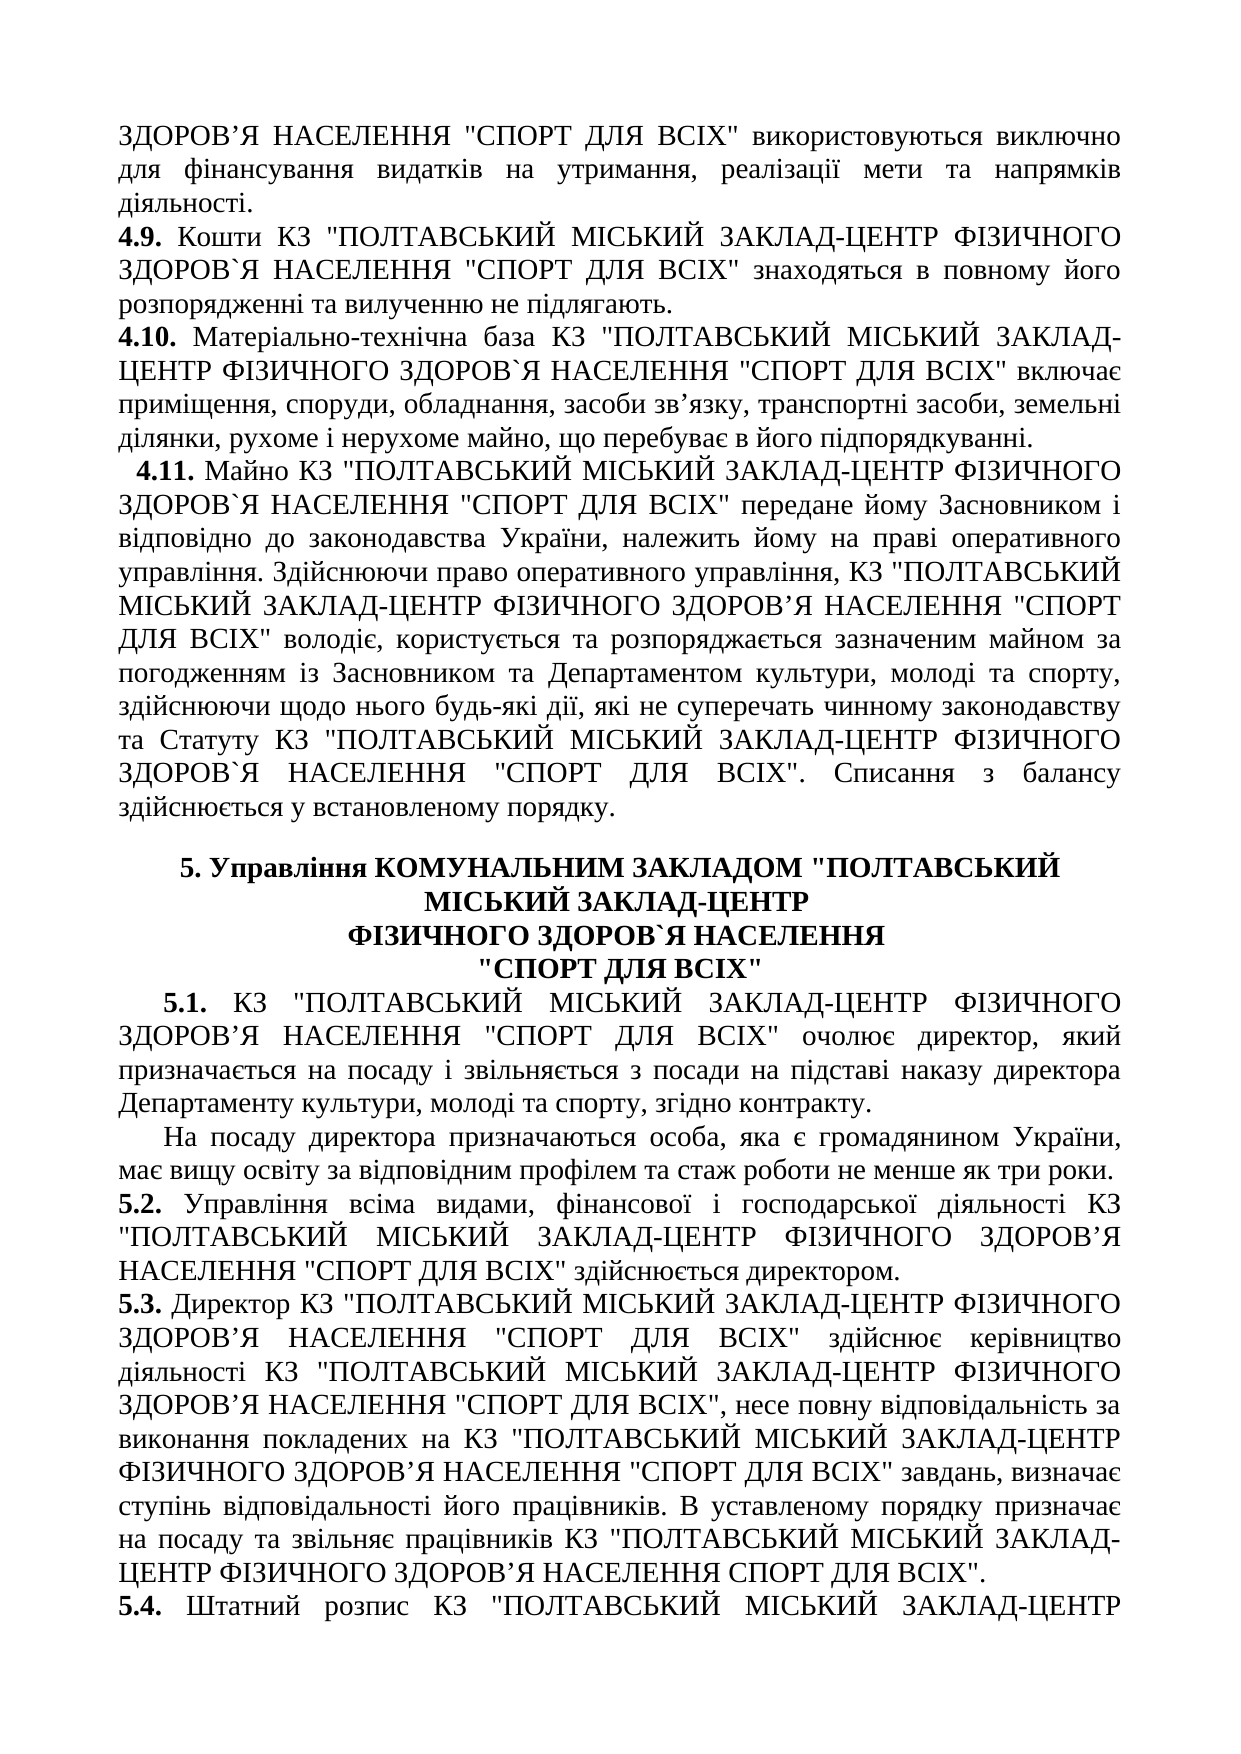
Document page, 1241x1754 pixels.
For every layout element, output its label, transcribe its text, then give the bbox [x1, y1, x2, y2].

text 5.3. Директор КЗ "ПОЛТАВСЬКИЙ МІСЬКИЙ ЗАКЛАД-ЦЕНТР ФІЗИЧНОГО ЗДОРОВ’Я НАСЕЛЕННЯ "СПОРТ ДЛЯ ВСІХ" здійснює керівництво діяльності КЗ "ПОЛТАВСЬКИЙ МІСЬКИЙ ЗАКЛАД-ЦЕНТР ФІЗИЧНОГО ЗДОРОВ’Я НАСЕЛЕННЯ "СПОРТ ДЛЯ ВСІХ", несе повну відповідальність за виконання покладених на КЗ "ПОЛТАВСЬКИЙ МІСЬКИЙ ЗАКЛАД-ЦЕНТР ФІЗИЧНОГО ЗДОРОВ’Я НАСЕЛЕННЯ "СПОРТ ДЛЯ ВСІХ" завдань, визначає ступінь відповідальності його працівників. В уставленому порядку призначає на посаду та звільняє працівників КЗ "ПОЛТАВСЬКИЙ МІСЬКИЙ ЗАКЛАД-ЦЕНТР ФІЗИЧНОГО ЗДОРОВ’Я НАСЕЛЕННЯ СПОРТ ДЛЯ ВСІХ". [118, 1287, 1122, 1588]
text 4.10. Матеріально-технічна база КЗ "ПОЛТАВСЬКИЙ МІСЬКИЙ ЗАКЛАД-ЦЕНТР ФІЗИЧНОГО ЗДОРОВ`Я НАСЕЛЕННЯ "СПОРТ ДЛЯ ВСІХ" включає приміщення, споруди, обладнання, засоби зв’язку, транспортні засоби, земельні ділянки, рухоме і нерухоме майно, що перебуває в його підпорядкуванні. [118, 319, 1122, 453]
text 5.2. Управління всіма видами, фінансової і господарської діяльності КЗ "ПОЛТАВСЬКИЙ МІСЬКИЙ ЗАКЛАД-ЦЕНТР ФІЗИЧНОГО ЗДОРОВ’Я НАСЕЛЕННЯ "СПОРТ ДЛЯ ВСІХ" здійснюється директором. [118, 1186, 1122, 1287]
text На посаду директора призначаються особа, яка є громадянином України, має вищу освіту за відповідним профілем та стаж роботи не менше як три роки. [118, 1119, 1122, 1186]
text ЗДОРОВ’Я НАСЕЛЕННЯ "СПОРТ ДЛЯ ВСІХ" використовуються виключно для фінансування видатків на утримання, реалізації мети та напрямків діяльності. [118, 118, 1122, 219]
text 5.4. Штатний розпис КЗ "ПОЛТАВСЬКИЙ МІСЬКИЙ ЗАКЛАД-ЦЕНТР [118, 1588, 1122, 1622]
text 4.9. Кошти КЗ "ПОЛТАВСЬКИЙ МІСЬКИЙ ЗАКЛАД-ЦЕНТР ФІЗИЧНОГО ЗДОРОВ`Я НАСЕЛЕННЯ "СПОРТ ДЛЯ ВСІХ" знаходяться в повному його розпорядженні та вилученню не підлягають. [118, 219, 1122, 319]
text 4.11. Майно КЗ "ПОЛТАВСЬКИЙ МІСЬКИЙ ЗАКЛАД-ЦЕНТР ФІЗИЧНОГО ЗДОРОВ`Я НАСЕЛЕННЯ "СПОРТ ДЛЯ ВСІХ" передане йому Засновником і відповідно до законодавства України, належить йому на праві оперативного управління. Здійснюючи право оперативного управління, КЗ "ПОЛТАВСЬКИЙ МІСЬКИЙ ЗАКЛАД-ЦЕНТР ФІЗИЧНОГО ЗДОРОВ’Я НАСЕЛЕННЯ "СПОРТ ДЛЯ ВСІХ" володіє, користується та розпоряджається зазначеним майном за погодженням із Засновником та Департаментом культури, молоді та спорту, здійснюючи щодо нього будь-які дії, які не суперечать чинному законодавству та Статуту КЗ "ПОЛТАВСЬКИЙ МІСЬКИЙ ЗАКЛАД-ЦЕНТР ФІЗИЧНОГО ЗДОРОВ`Я НАСЕЛЕННЯ "СПОРТ ДЛЯ ВСІХ". Списання з балансу здійснюється у встановленому порядку. [59, 453, 1122, 822]
text 5.1. КЗ "ПОЛТАВСЬКИЙ МІСЬКИЙ ЗАКЛАД-ЦЕНТР ФІЗИЧНОГО ЗДОРОВ’Я НАСЕЛЕННЯ "СПОРТ ДЛЯ ВСІХ" очолює директор, який призначається на посаду і звільняється з посади на підставі наказу директора Департаменту культури, молоді та спорту, згідно контракту. [118, 985, 1122, 1119]
text ФІЗИЧНОГО ЗДОРОВ`Я НАСЕЛЕННЯ [118, 918, 1122, 951]
text "СПОРТ ДЛЯ ВСІХ" [118, 951, 1122, 985]
text 5. Управління КОМУНАЛЬНИМ ЗАКЛАДОМ "ПОЛТАВСЬКИЙ МІСЬКИЙ ЗАКЛАД-ЦЕНТР [118, 851, 1122, 918]
